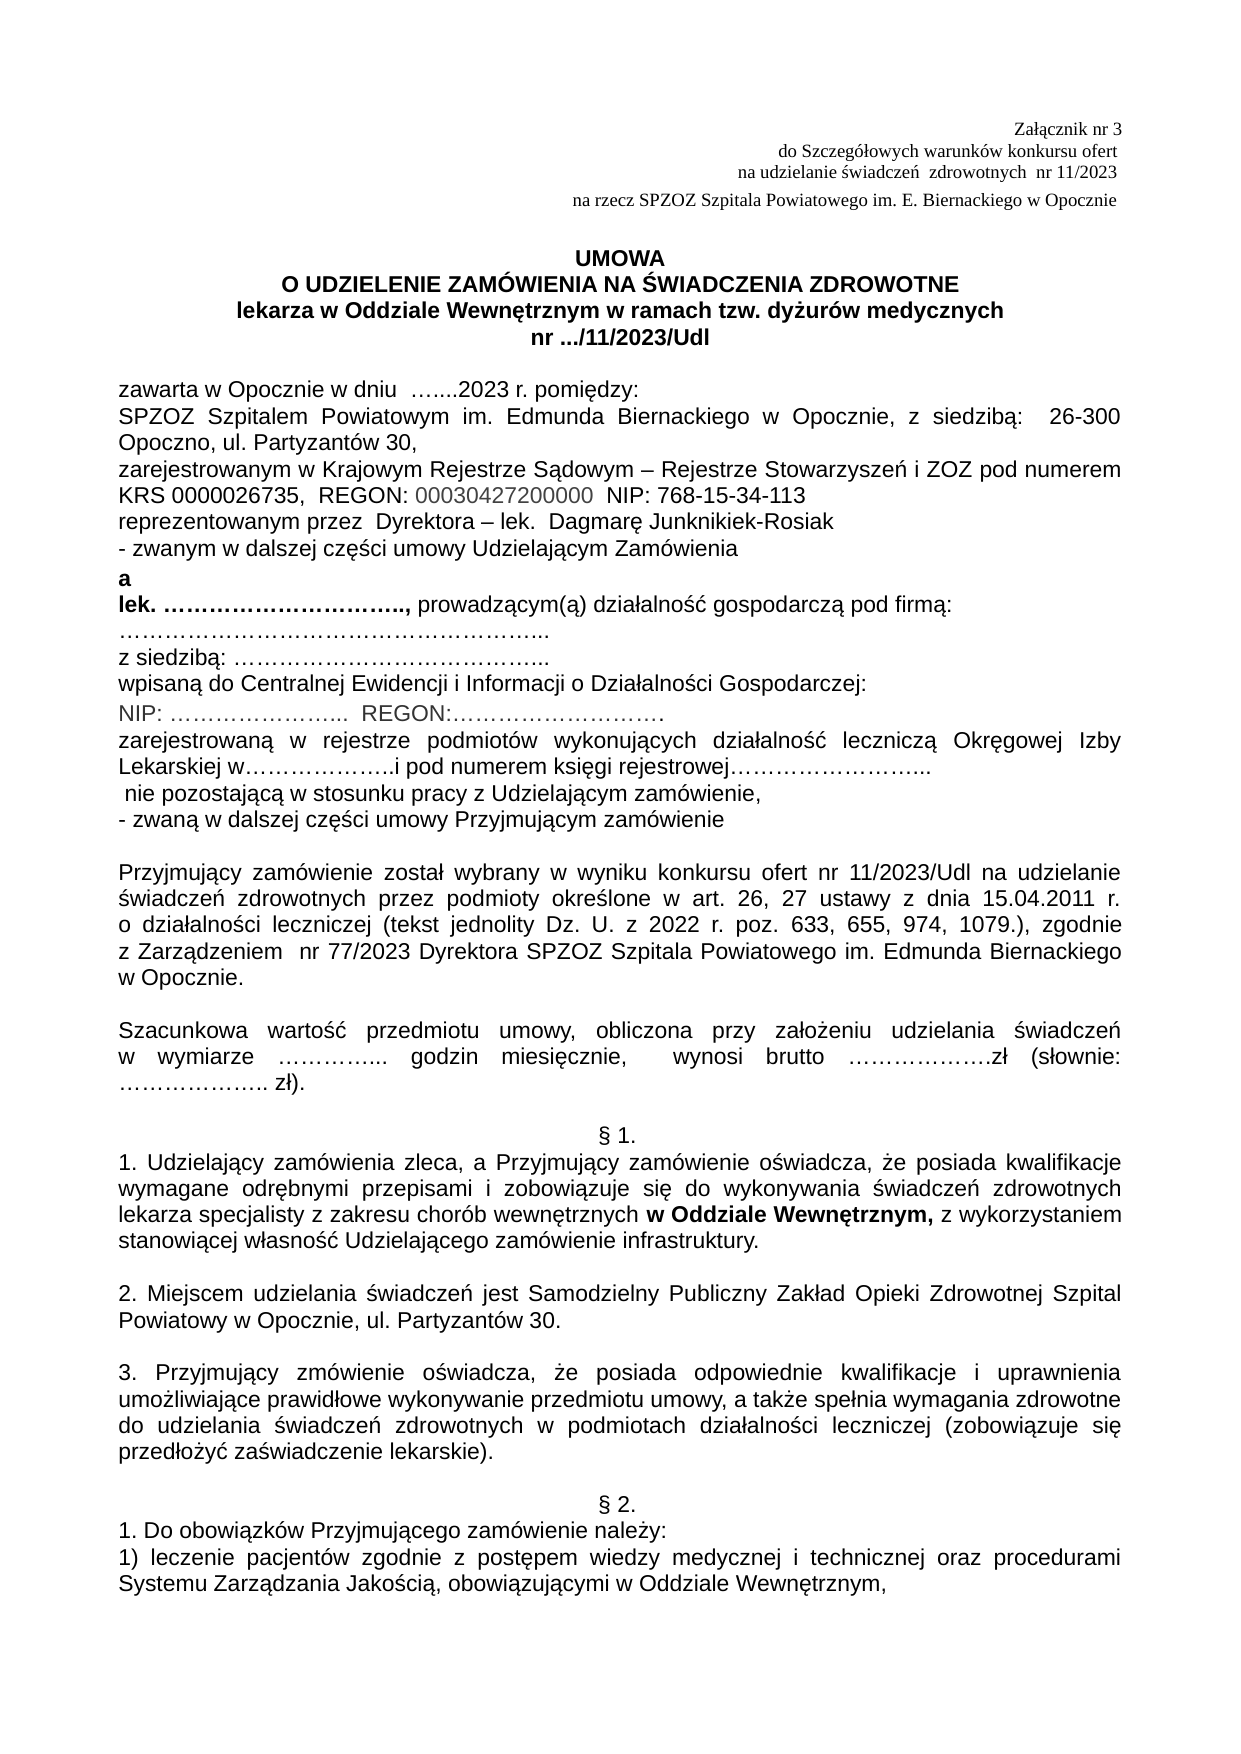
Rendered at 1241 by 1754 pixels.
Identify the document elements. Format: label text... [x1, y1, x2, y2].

text O UDZIELENIE ZAMÓWIENIA NA ŚWIADCZENIA ZDROWOTNE [118, 271, 1122, 297]
text Szacunkowa wartość przedmiotu umowy, obliczona przy założeniu udzielania świadczeń w wymiarze …………... godzin miesięcznie, wynosi brutto ……………….zł (słownie:……………….. zł). [118, 1017, 1122, 1096]
text § 2. [118, 1491, 1122, 1517]
text zarejestrowanym w Krajowym Rejestrze Sądowym – Rejestrze Stowarzyszeń i ZOZ pod numerem KRS 0000026735, REGON: 00030427200000 NIP: 768-15-34-113 [118, 456, 1122, 508]
text wpisaną do Centralnej Ewidencji i Informacji o Działalności Gospodarczej: [118, 670, 1122, 697]
text na udzielanie świadczeń zdrowotnych nr 11/2023 [118, 161, 1122, 183]
text UMOWA [118, 245, 1122, 271]
text z siedzibą: …………………………………... [118, 644, 1122, 670]
text zawarta w Opocznie w dniu …....2023 r. pomiędzy: [118, 376, 1122, 403]
text a [118, 565, 1122, 591]
text SPZOZ Szpitalem Powiatowym im. Edmunda Biernackiego w Opocznie, z siedzibą: 26-300 Opoczno, ul. Partyzantów 30, [118, 403, 1122, 456]
text reprezentowanym przez Dyrektora – lek. Dagmarę Junknikiek-Rosiak [118, 508, 1122, 534]
text do Szczegółowych warunków konkursu ofert [118, 140, 1122, 161]
text zarejestrowaną w rejestrze podmiotów wykonujących działalność leczniczą Okręgowej Izby Lekarskiej w………………..i pod numerem księgi rejestrowej……………………... [118, 727, 1122, 779]
text 3. Przyjmujący zmówienie oświadcza, że posiada odpowiednie kwalifikacje i uprawnienia umożliwiające prawidłowe wykonywanie przedmiotu umowy, a także spełnia wymagania zdrowotne do udzielania świadczeń zdrowotnych w podmiotach działalności leczniczej (zobowiązuje się przedłożyć zaświadczenie lekarskie). [118, 1359, 1122, 1465]
text nie pozostającą w stosunku pracy z Udzielającym zamówienie, [118, 779, 1122, 806]
text 1. Udzielający zamówienia zleca, a Przyjmujący zamówienie oświadcza, że posiada kwalifikacje wymagane odrębnymi przepisami i zobowiązuje się do wykonywania świadczeń zdrowotnych lekarza specjalisty z zakresu chorób wewnętrznych w Oddziale Wewnętrznym, z wykorzystaniem stanowiącej własność Udzielającego zamówienie infrastruktury. [118, 1148, 1122, 1254]
text Przyjmujący zamówienie został wybrany w wyniku konkursu ofert nr 11/2023/Udl na udzielanie świadczeń zdrowotnych przez podmioty określone w art. 26, 27 ustawy z dnia 15.04.2011 r. o działalności leczniczej (tekst jednolity Dz. U. z 2022 r. poz. 633, 655, 974, 1079.), zgodnie z Zarządzeniem nr 77/2023 Dyrektora SPZOZ Szpitala Powiatowego im. Edmunda Biernackiego w Opocznie. [118, 858, 1122, 990]
text lek. ………………………….., prowadzącym(ą) działalność gospodarczą pod firmą: [118, 591, 1122, 617]
text § 1. [118, 1122, 1122, 1148]
text nr .../11/2023/Udl [118, 324, 1122, 350]
text - zwanym w dalszej części umowy Udzielającym Zamówienia [118, 534, 1122, 561]
text na rzecz SPZOZ Szpitala Powiatowego im. E. Biernackiego w Opocznie [118, 189, 1122, 211]
text lekarza w Oddziale Wewnętrznym w ramach tzw. dyżurów medycznych [118, 297, 1122, 324]
text 2. Miejscem udzielania świadczeń jest Samodzielny Publiczny Zakład Opieki Zdrowotnej Szpital Powiatowy w Opocznie, ul. Partyzantów 30. [118, 1280, 1122, 1333]
text ………………………………………………... [118, 617, 1122, 644]
text 1) leczenie pacjentów zgodnie z postępem wiedzy medycznej i technicznej oraz procedurami Systemu Zarządzania Jakością, obowiązującymi w Oddziale Wewnętrznym, [118, 1544, 1122, 1596]
text 1. Do obowiązków Przyjmującego zamówienie należy: [118, 1517, 1122, 1544]
text NIP: …………………... REGON:………………………. [118, 700, 1122, 727]
text - zwaną w dalszej części umowy Przyjmującym zamówienie [118, 806, 1122, 832]
text Załącznik nr 3 [118, 118, 1122, 140]
